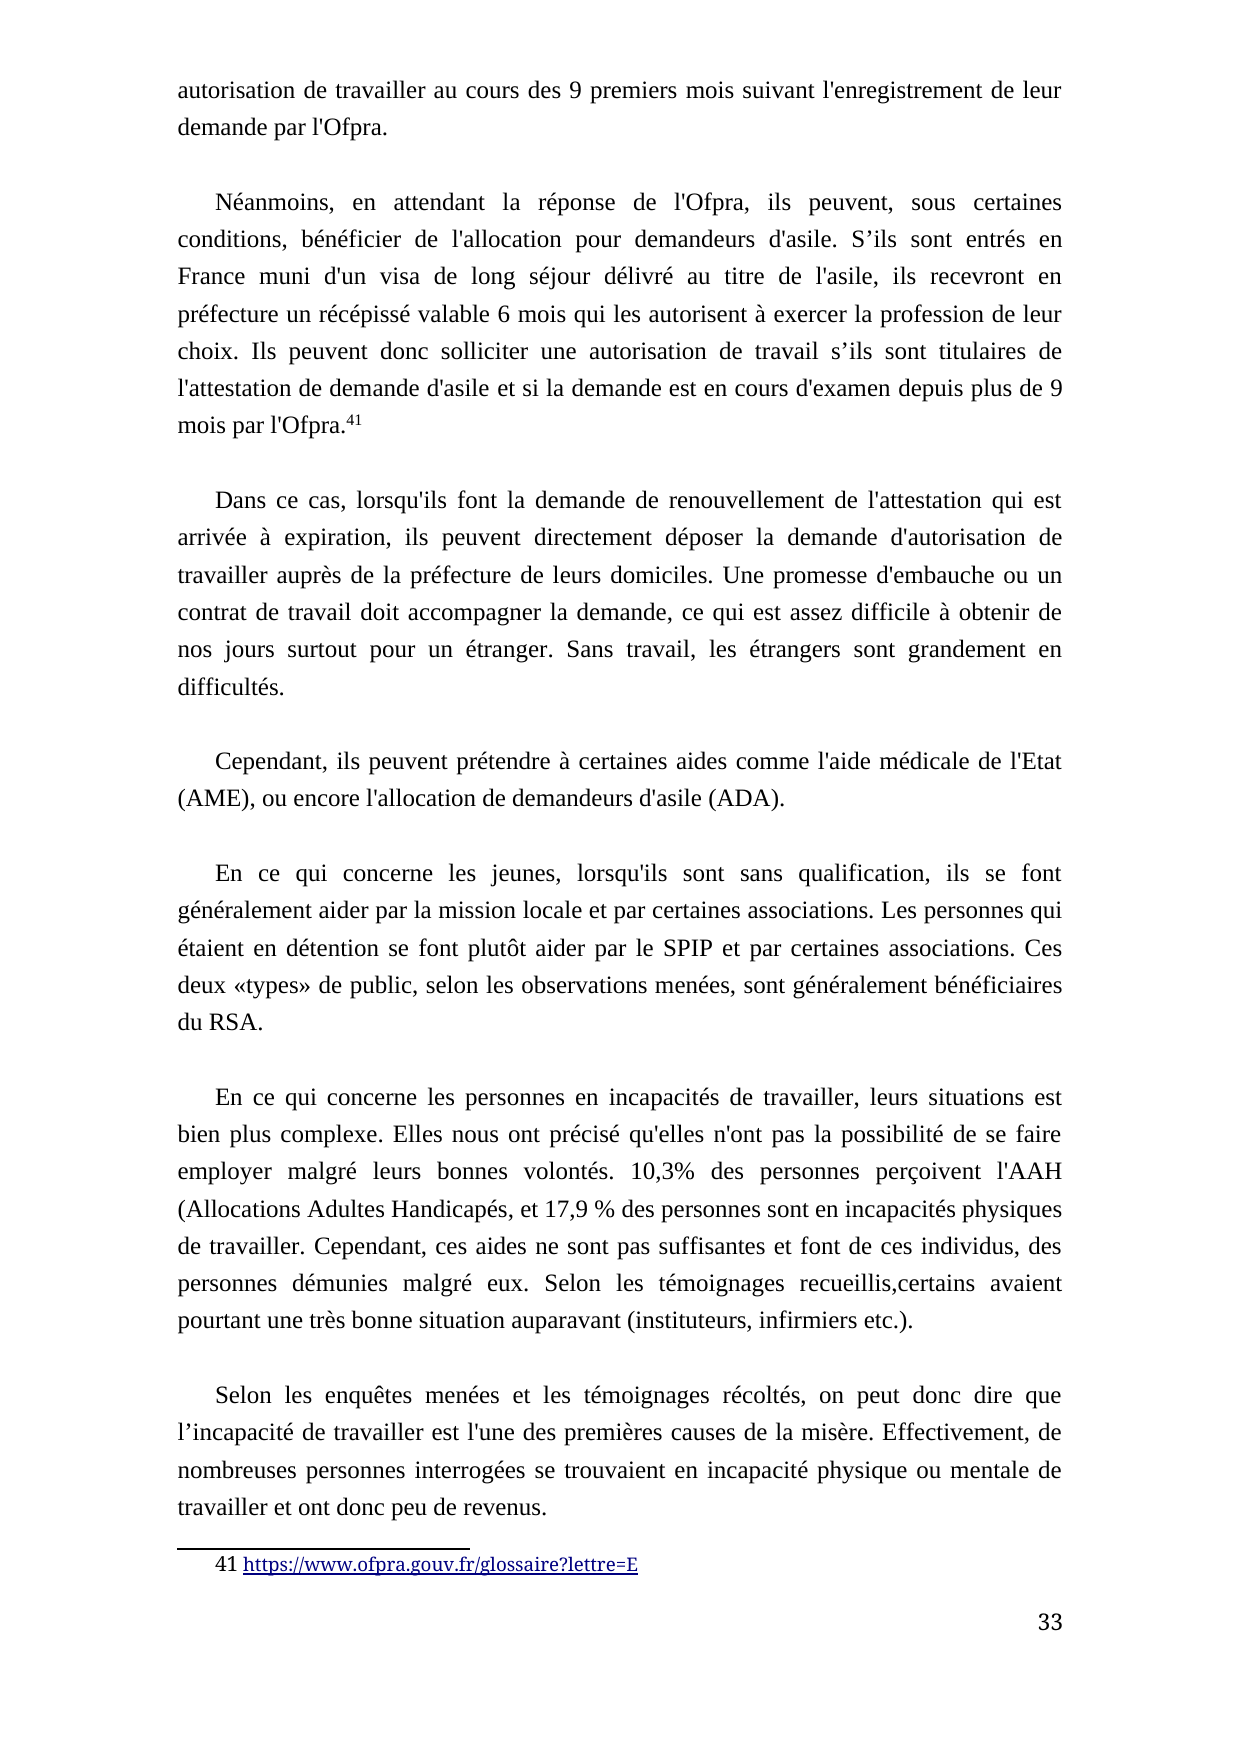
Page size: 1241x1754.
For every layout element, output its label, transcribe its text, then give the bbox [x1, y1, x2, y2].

text Cependant, ils peuvent prétendre à certaines aides comme l'aide médicale de l'Etat (AME), ou encore l'allocation de demandeurs d'asile (ADA). [177, 746, 1063, 812]
text En ce qui concerne les jeunes, lorsqu'ils sont sans qualification, ils se font généralement aider par la mission locale et par certaines associations. Les personnes qui étaient en détention se font plutôt aider par le SPIP et par certaines associations. Ces deux «types» de public, selon les observations menées, sont généralement bénéficiaires du RSA. [177, 858, 1063, 1036]
text En ce qui concerne les personnes en incapacités de travailler, leurs situations est bien plus complexe. Elles nous ont précisé qu'elles n'ont pas la possibilité de se faire employer malgré leurs bonnes volontés. 10,3% des personnes perçoivent l'AAH (Allocations Adultes Handicapés, et 17,9 % des personnes sont en incapacités physiques de travailler. Cependant, ces aides ne sont pas suffisantes et font de ces individus, des personnes démunies malgré eux. Selon les témoignages recueillis,certains avaient pourtant une très bonne situation auparavant (instituteurs, infirmiers etc.). [177, 1082, 1063, 1334]
text autorisation de travailler au cours des 9 premiers mois suivant l'enregistrement de leur demande par l'Ofpra. [177, 75, 1063, 141]
text Selon les enquêtes menées et les témoignages récoltés, on peut donc dire que l’incapacité de travailler est l'une des premières causes de la misère. Effectivement, de nombreuses personnes interrogées se trouvaient en incapacité physique ou mentale de travailler et ont donc peu de revenus. [177, 1380, 1063, 1521]
text https://www.ofpra.gouv.fr/glossaire?lettre=E [177, 1549, 1063, 1578]
text Néanmoins, en attendant la réponse de l'Ofpra, ils peuvent, sous certaines conditions, bénéficier de l'allocation pour demandeurs d'asile. S’ils sont entrés en France muni d'un visa de long séjour délivré au titre de l'asile, ils recevront en préfecture un récépissé valable 6 mois qui les autorisent à exercer la profession de leur choix. Ils peuvent donc solliciter une autorisation de travail s’ils sont titulaires de l'attestation de demande d'asile et si la demande est en cours d'examen depuis plus de 9 mois par l'Ofpra. [177, 187, 1063, 439]
text Dans ce cas, lorsqu'ils font la demande de renouvellement de l'attestation qui est arrivée à expiration, ils peuvent directement déposer la demande d'autorisation de travailler auprès de la préfecture de leurs domiciles. Une promesse d'embauche ou un contrat de travail doit accompagner la demande, ce qui est assez difficile à obtenir de nos jours surtout pour un étranger. Sans travail, les étrangers sont grandement en difficultés. [177, 485, 1063, 700]
